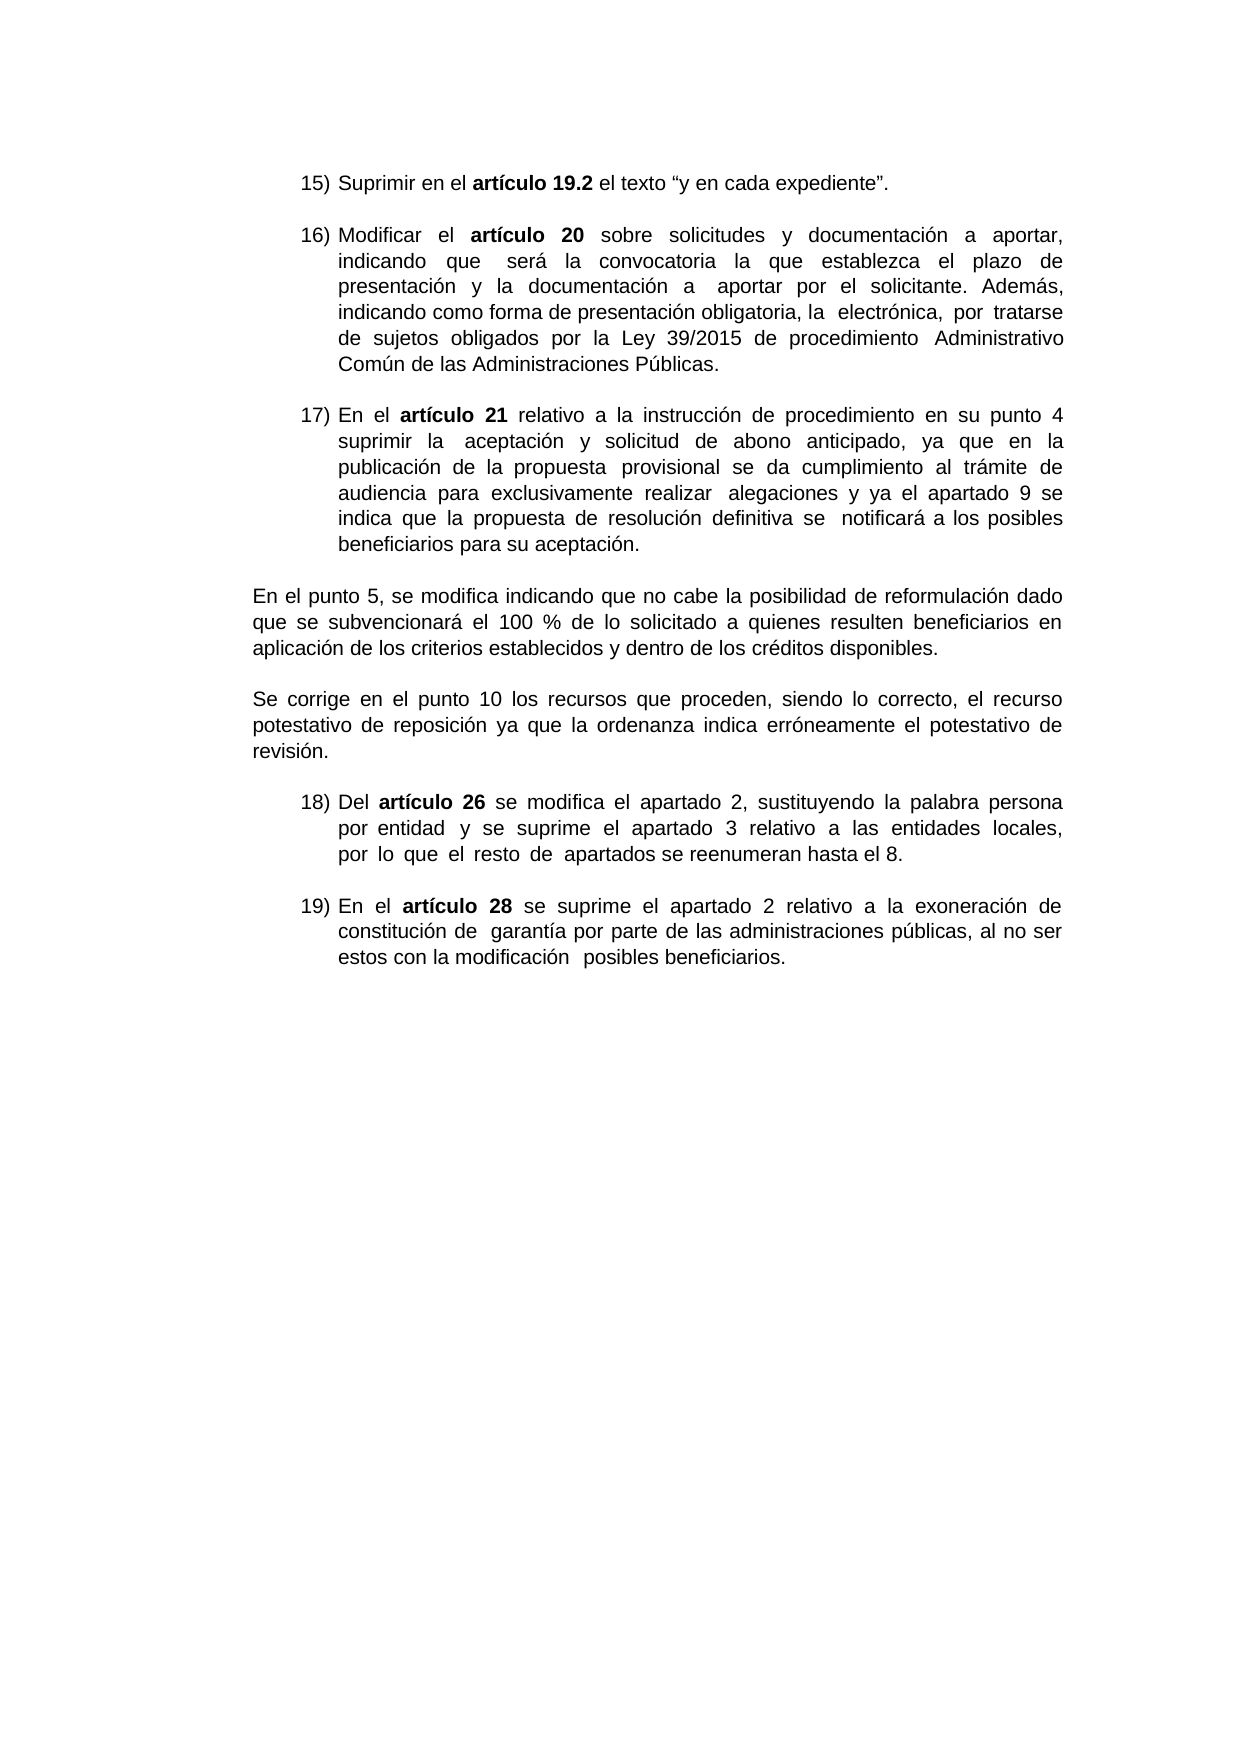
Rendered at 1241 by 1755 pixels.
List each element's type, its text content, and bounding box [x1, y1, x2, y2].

list Modificar el artículo 20 sobre solicitudes y documentación a aportar, indicando que será la convocatoria la que establezca el plazo de presentación y la documentación a aportar por el solicitante. Además, indicando como forma de presentación obligatoria, la electrónica, por tratarse de sujetos obligados por la Ley 39/2015 de procedimiento Administrativo Común de las Administraciones Públicas. [300, 223, 1064, 376]
list En el artículo 28 se suprime el apartado 2 relativo a la exoneración de constitución de garantía por parte de las administraciones públicas, al no ser estos con la modificación posibles beneficiarios. [300, 894, 1063, 969]
list Suprimir en el artículo 19.2 el texto “y en cada expediente”. [300, 171, 1076, 195]
list En el artículo 21 relativo a la instrucción de procedimiento en su punto 4 suprimir la aceptación y solicitud de abono anticipado, ya que en la publicación de la propuesta provisional se da cumplimiento al trámite de audiencia para exclusivamente realizar alegaciones y ya el apartado 9 se indica que la propuesta de resolución definitiva se notificará a los posibles beneficiarios para su aceptación. [300, 403, 1063, 556]
text Se corrige en el punto 10 los recursos que proceden, siendo lo correcto, el recurso potestativo de reposición ya que la ordenanza indica erróneamente el potestativo de revisión. [252, 687, 1063, 763]
text En el punto 5, se modifica indicando que no cabe la posibilidad de reformulación dado que se subvencionará el 100 % de lo solicitado a quienes resulten beneficiarios en aplicación de los criterios establecidos y dentro de los créditos disponibles. [252, 584, 1063, 659]
list Del artículo 26 se modifica el apartado 2, sustituyendo la palabra persona por entidad y se suprime el apartado 3 relativo a las entidades locales, por lo que el resto de apartados se reenumeran hasta el 8. [300, 790, 1063, 866]
